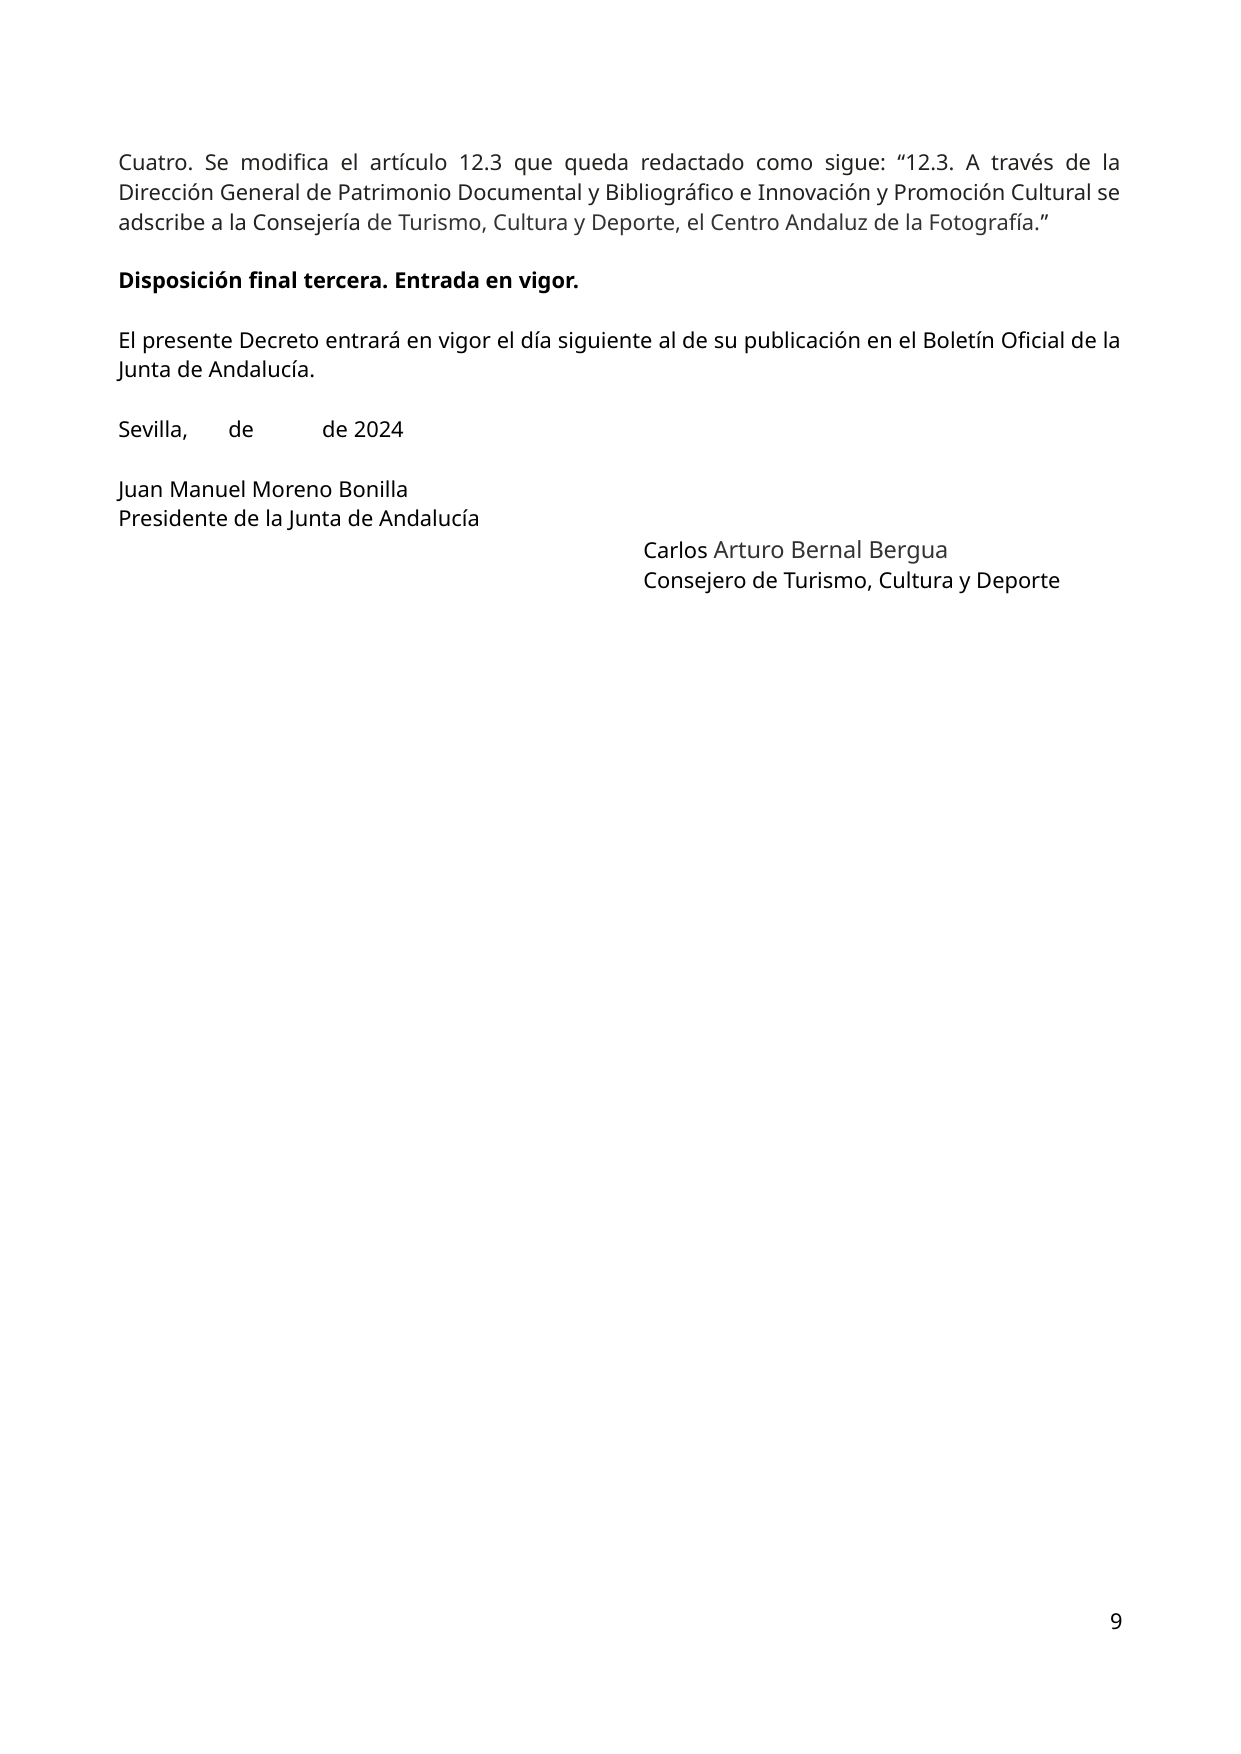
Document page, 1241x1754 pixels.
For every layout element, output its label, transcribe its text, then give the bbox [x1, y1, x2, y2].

text El presente Decreto entrará en vigor el día siguiente al de su publicación en el Boletín Oficial de la Junta de Andalucía. [118, 324, 1122, 384]
text Consejero de Turismo, Cultura y Deporte [118, 565, 1122, 595]
text Presidente de la Junta de Andalucía [118, 503, 1122, 533]
text Juan Manuel Moreno Bonilla [118, 473, 1122, 503]
text Carlos Arturo Bernal Bergua [118, 533, 1122, 565]
text Disposición final tercera. Entrada en vigor. [118, 265, 1122, 295]
text Sevilla, de de 2024 [118, 414, 1122, 444]
text Cuatro. Se modifica el artículo 12.3 que queda redactado como sigue: “12.3. A través de la Dirección General de Patrimonio Documental y Bibliográfico e Innovación y Promoción Cultural se adscribe a la Consejería de Turismo, Cultura y Deporte, el Centro Andaluz de la Fotografía.” [118, 147, 1122, 236]
